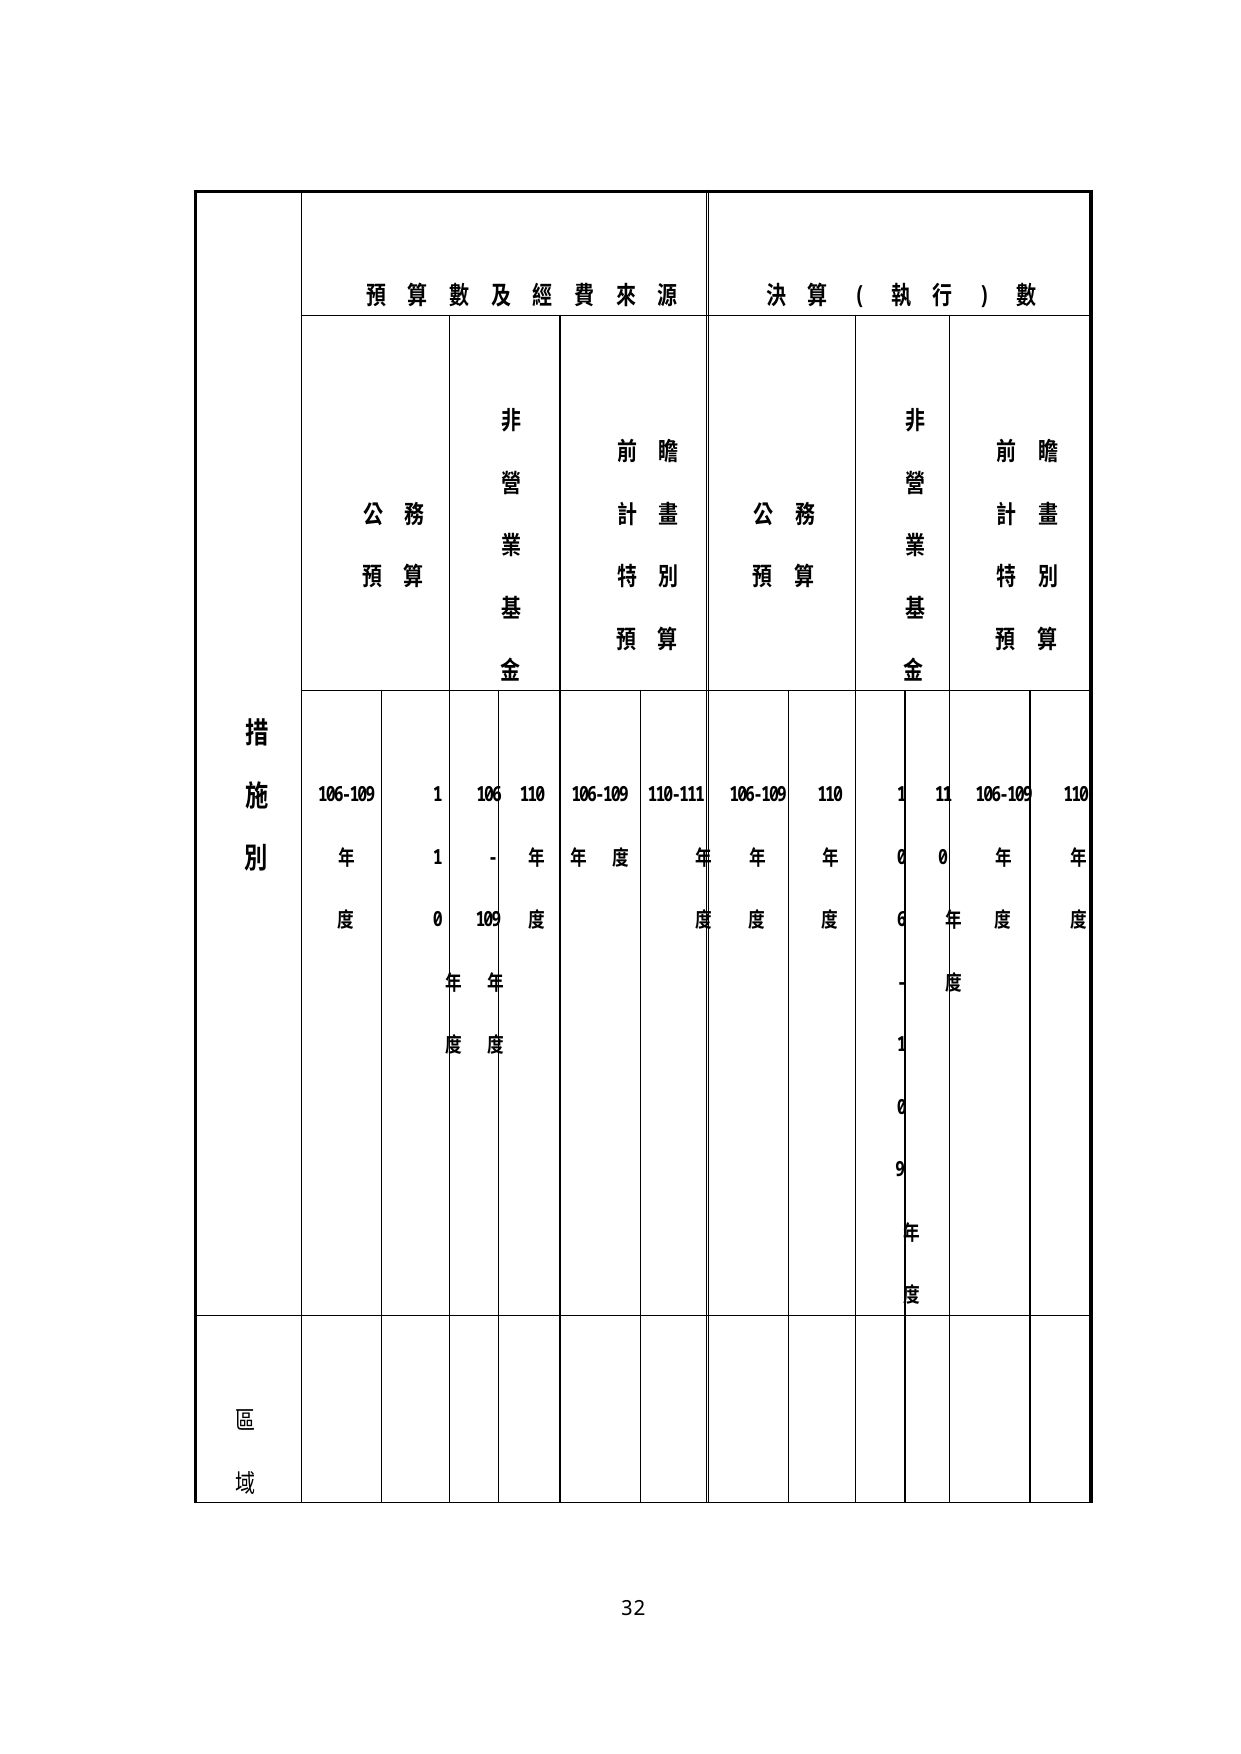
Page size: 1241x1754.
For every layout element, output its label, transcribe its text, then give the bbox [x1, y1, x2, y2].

table_cell [382, 1316, 449, 1502]
table_cell 110 年度 [906, 691, 949, 1314]
table_cell 非營業基金 [450, 316, 559, 689]
table_cell 106-109 年度 [302, 691, 381, 1314]
table_header 決算(執行)數 [709, 193, 1089, 314]
table_cell [641, 1316, 706, 1502]
table_cell 前瞻計畫特別預算 [561, 316, 706, 689]
table_cell 110 年度 [382, 691, 449, 1314]
table_cell [499, 1316, 559, 1502]
table_cell 106-109 年度 [856, 691, 904, 1314]
table_header 措施別 [197, 193, 301, 1314]
table_cell [950, 1316, 1029, 1502]
table_cell 110 年度 [789, 691, 855, 1314]
table_cell 106-109 年度 [450, 691, 498, 1314]
table_cell 106-109 年度 [709, 691, 788, 1314]
table_cell 110 年度 [499, 691, 559, 1314]
table_cell 區域 [197, 1316, 301, 1502]
table_cell [906, 1316, 949, 1502]
table_cell [561, 1316, 640, 1502]
table_cell 110-111 年度 [641, 691, 706, 1314]
table_cell 110 年度 [1031, 691, 1089, 1314]
table_cell [302, 1316, 381, 1502]
table_cell 非營業基金 [856, 316, 949, 689]
table_cell 前瞻計畫特別預算 [950, 316, 1089, 689]
table_cell [709, 1316, 788, 1502]
table_cell 公務預算 [302, 316, 449, 689]
table_header 預算數及經費來源 [302, 193, 706, 314]
table_cell [1031, 1316, 1089, 1502]
table_cell 106-109 年度 [950, 691, 1029, 1314]
table_cell [789, 1316, 855, 1502]
table_cell 106-109 年度 [561, 691, 640, 1314]
table_cell 公務預算 [709, 316, 855, 689]
table_cell [856, 1316, 904, 1502]
table_cell [450, 1316, 498, 1502]
